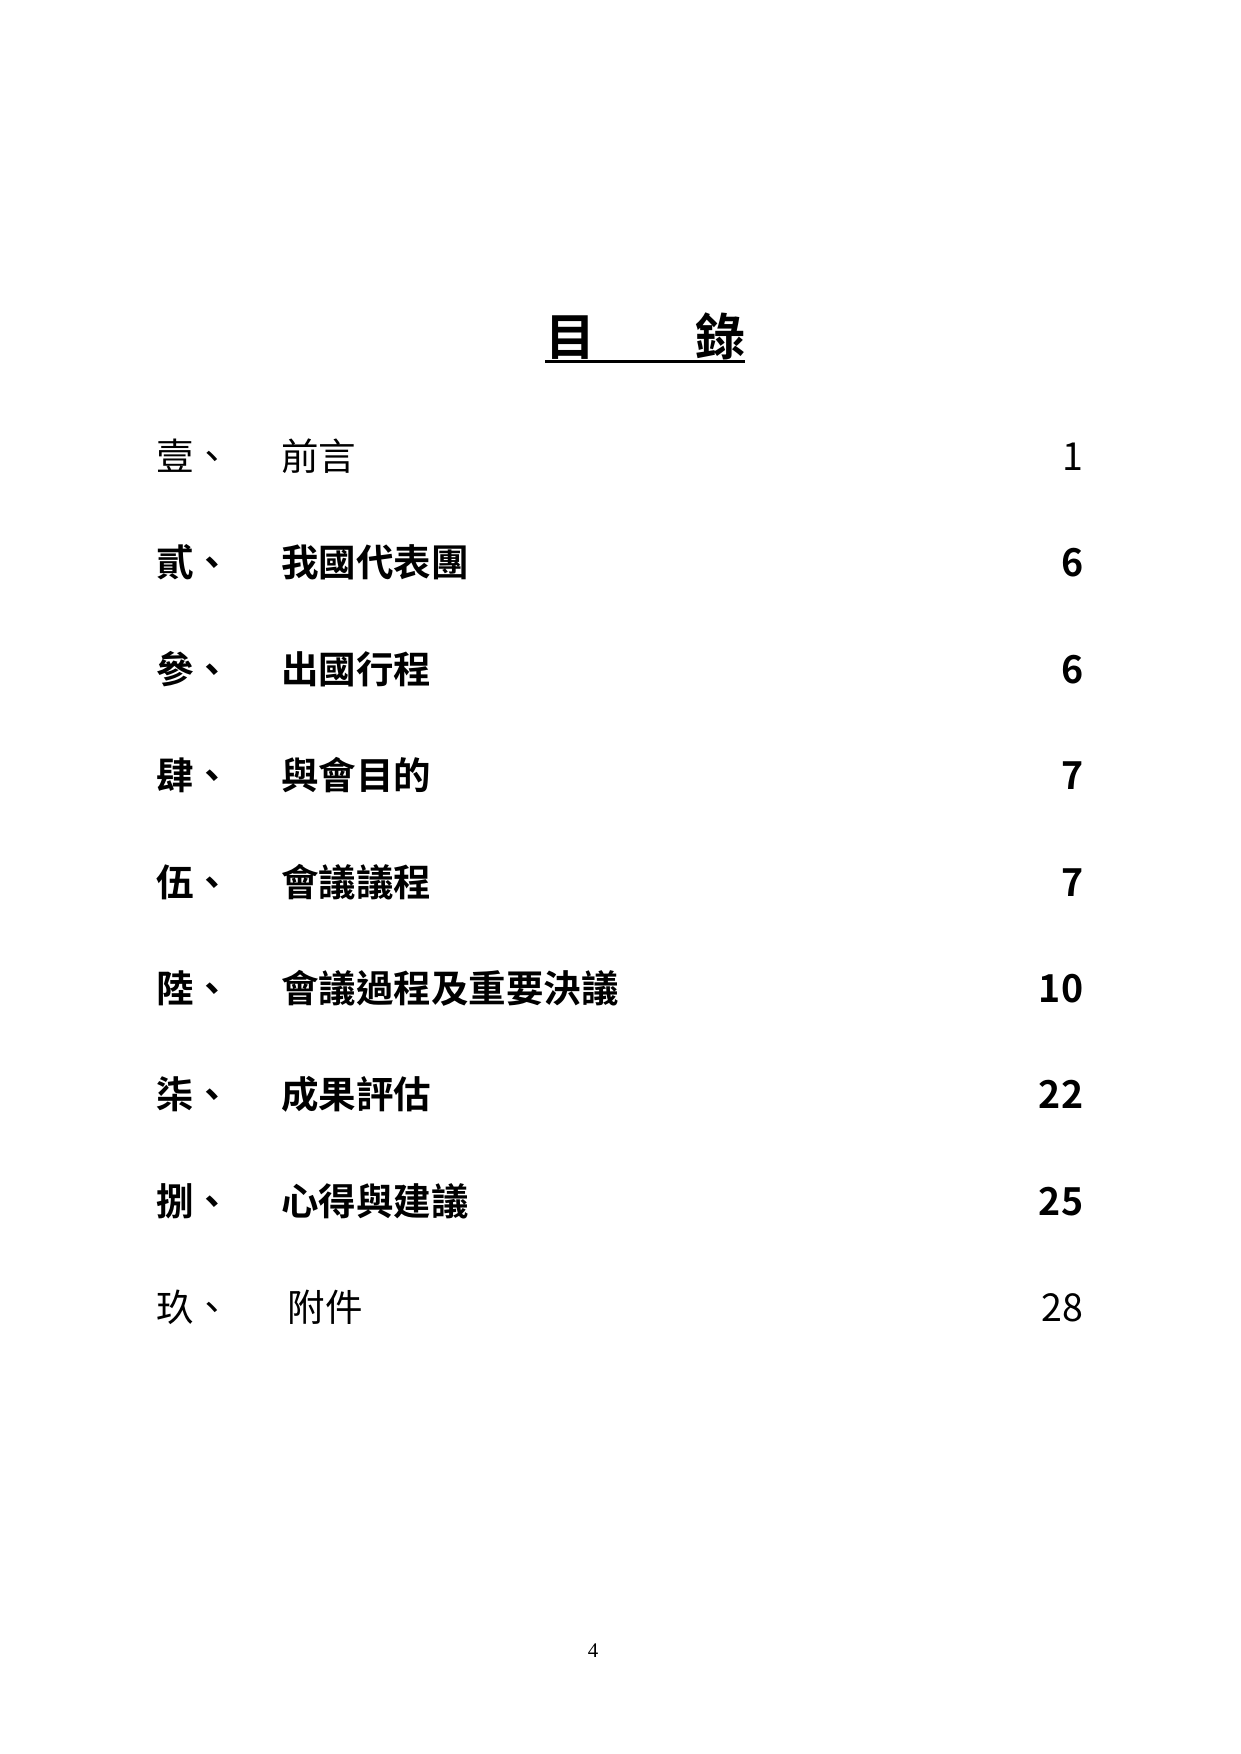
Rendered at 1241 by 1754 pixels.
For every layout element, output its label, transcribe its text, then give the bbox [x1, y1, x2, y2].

text 捌、 心得與建議 25 [156, 1171, 1084, 1226]
text 陸、 會議過程及重要決議 10 [156, 959, 1084, 1013]
text 目 錄 [206, 298, 1084, 370]
text 壹、 前言 1 [156, 427, 1084, 481]
text 貳、 我國代表團 6 [156, 533, 1084, 588]
text 肆、 與會目的 7 [156, 746, 1084, 800]
text 伍、 會議議程 7 [156, 852, 1084, 907]
text 參、 出國行程 6 [156, 640, 1084, 694]
text 柒、 成果評估 22 [156, 1065, 1084, 1119]
text 玖、 附件 28 [156, 1278, 1084, 1332]
